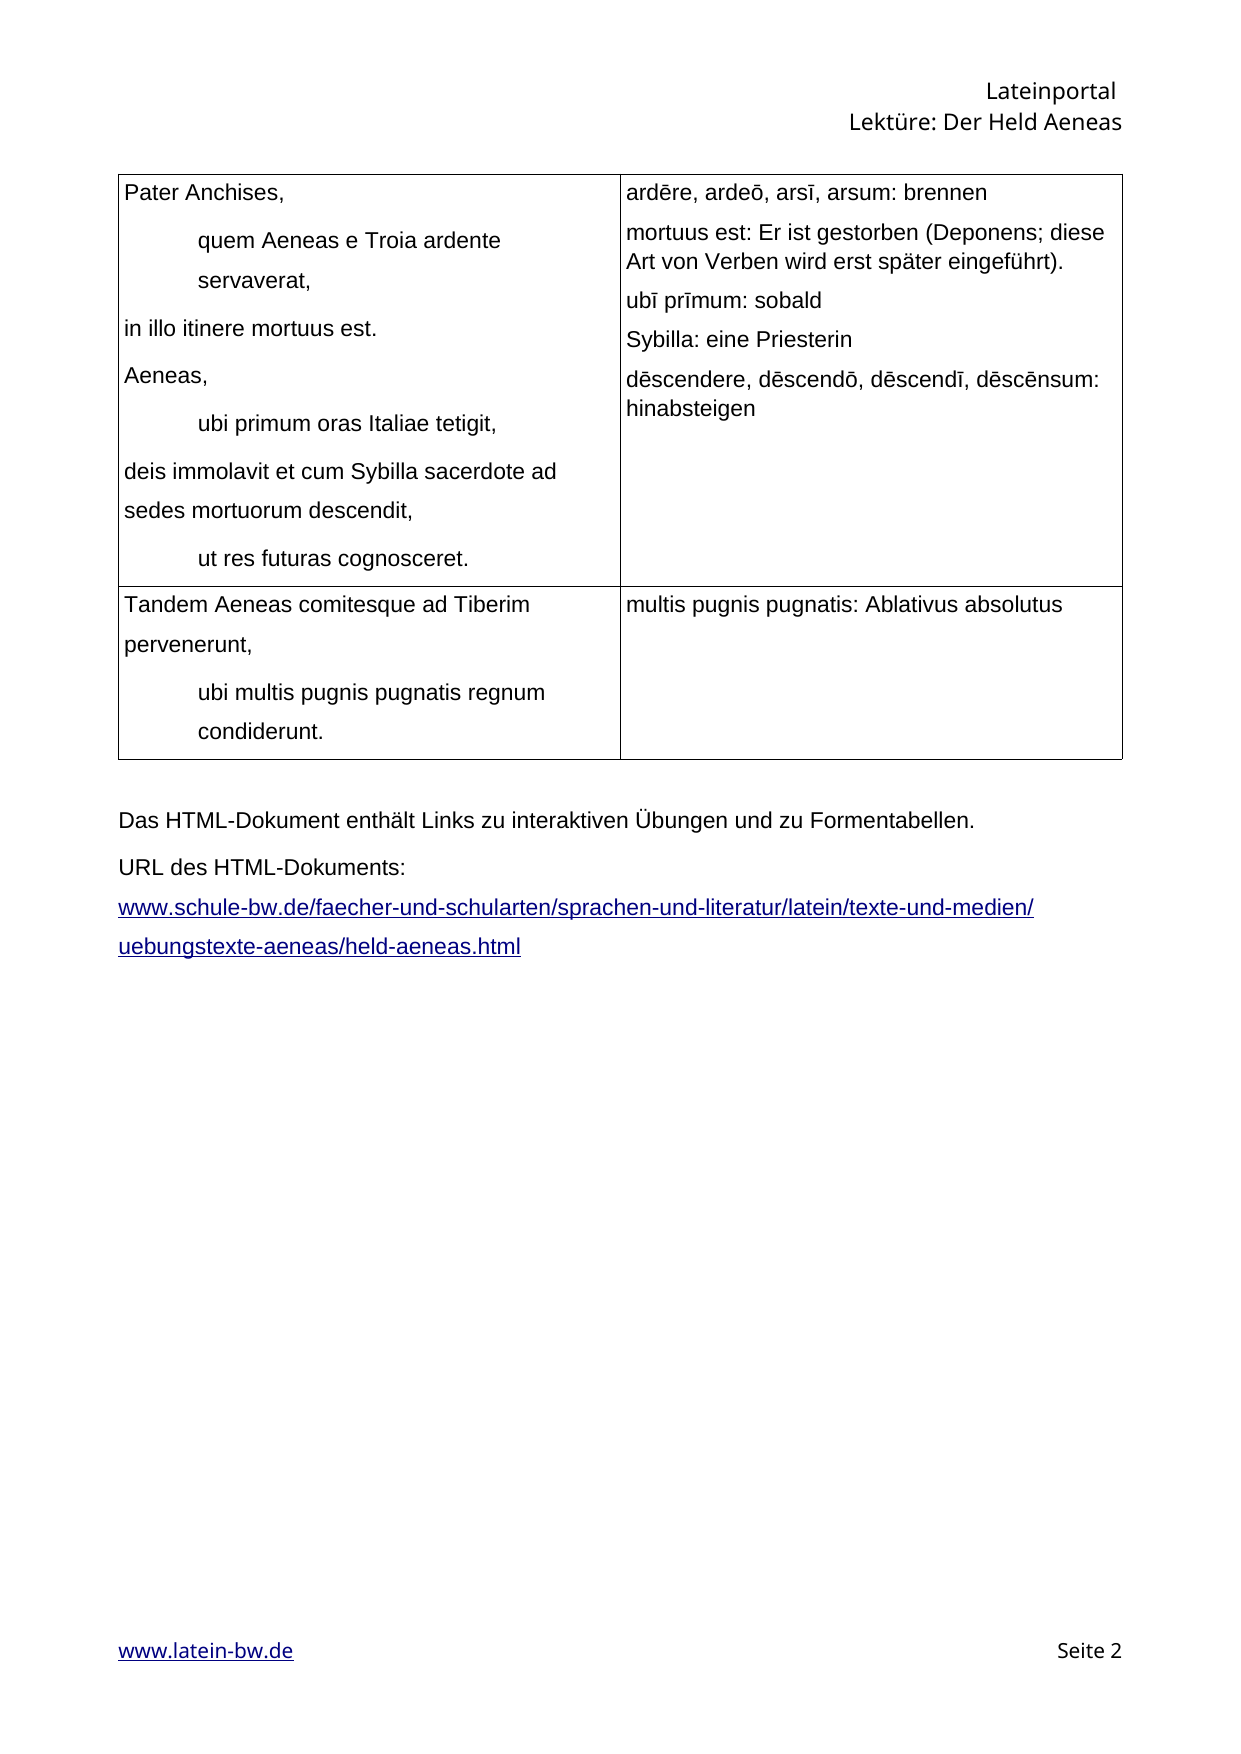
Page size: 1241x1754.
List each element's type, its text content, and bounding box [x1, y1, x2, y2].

table_cell ardēre, ardeō, arsī, arsum: brennen mortuus est: Er ist gestorben (Deponens; diese Art von Verben wird erst später eingeführt). ubī prīmum: sobald Sybilla: eine Priesterin dēscendere, dēscendō, dēscendī, dēscēnsum: hinabsteigen [621, 175, 1122, 586]
table_cell Tandem Aeneas comitesque ad Tiberim pervenerunt, ubi multis pugnis pugnatis regnum condiderunt. [119, 587, 620, 759]
text URL des HTML-Dokuments: www.schule-bw.de/faecher-und-schularten/sprachen-und-literatur/latein/texte-und-medien/uebungstexte-aeneas/held-aeneas.html [118, 854, 1122, 960]
table_cell multis pugnis pugnatis: Ablativus absolutus [621, 587, 1122, 759]
table_cell Pater Anchises, quem Aeneas e Troia ardente servaverat, in illo itinere mortuus est. Aeneas, ubi primum oras Italiae tetigit, deis immolavit et cum Sybilla sacerdote ad sedes mortuorum descendit, ut res futuras cognosceret. [119, 175, 620, 586]
text Das HTML-Dokument enthält Links zu interaktiven Übungen und zu Formentabellen. [118, 807, 1122, 833]
